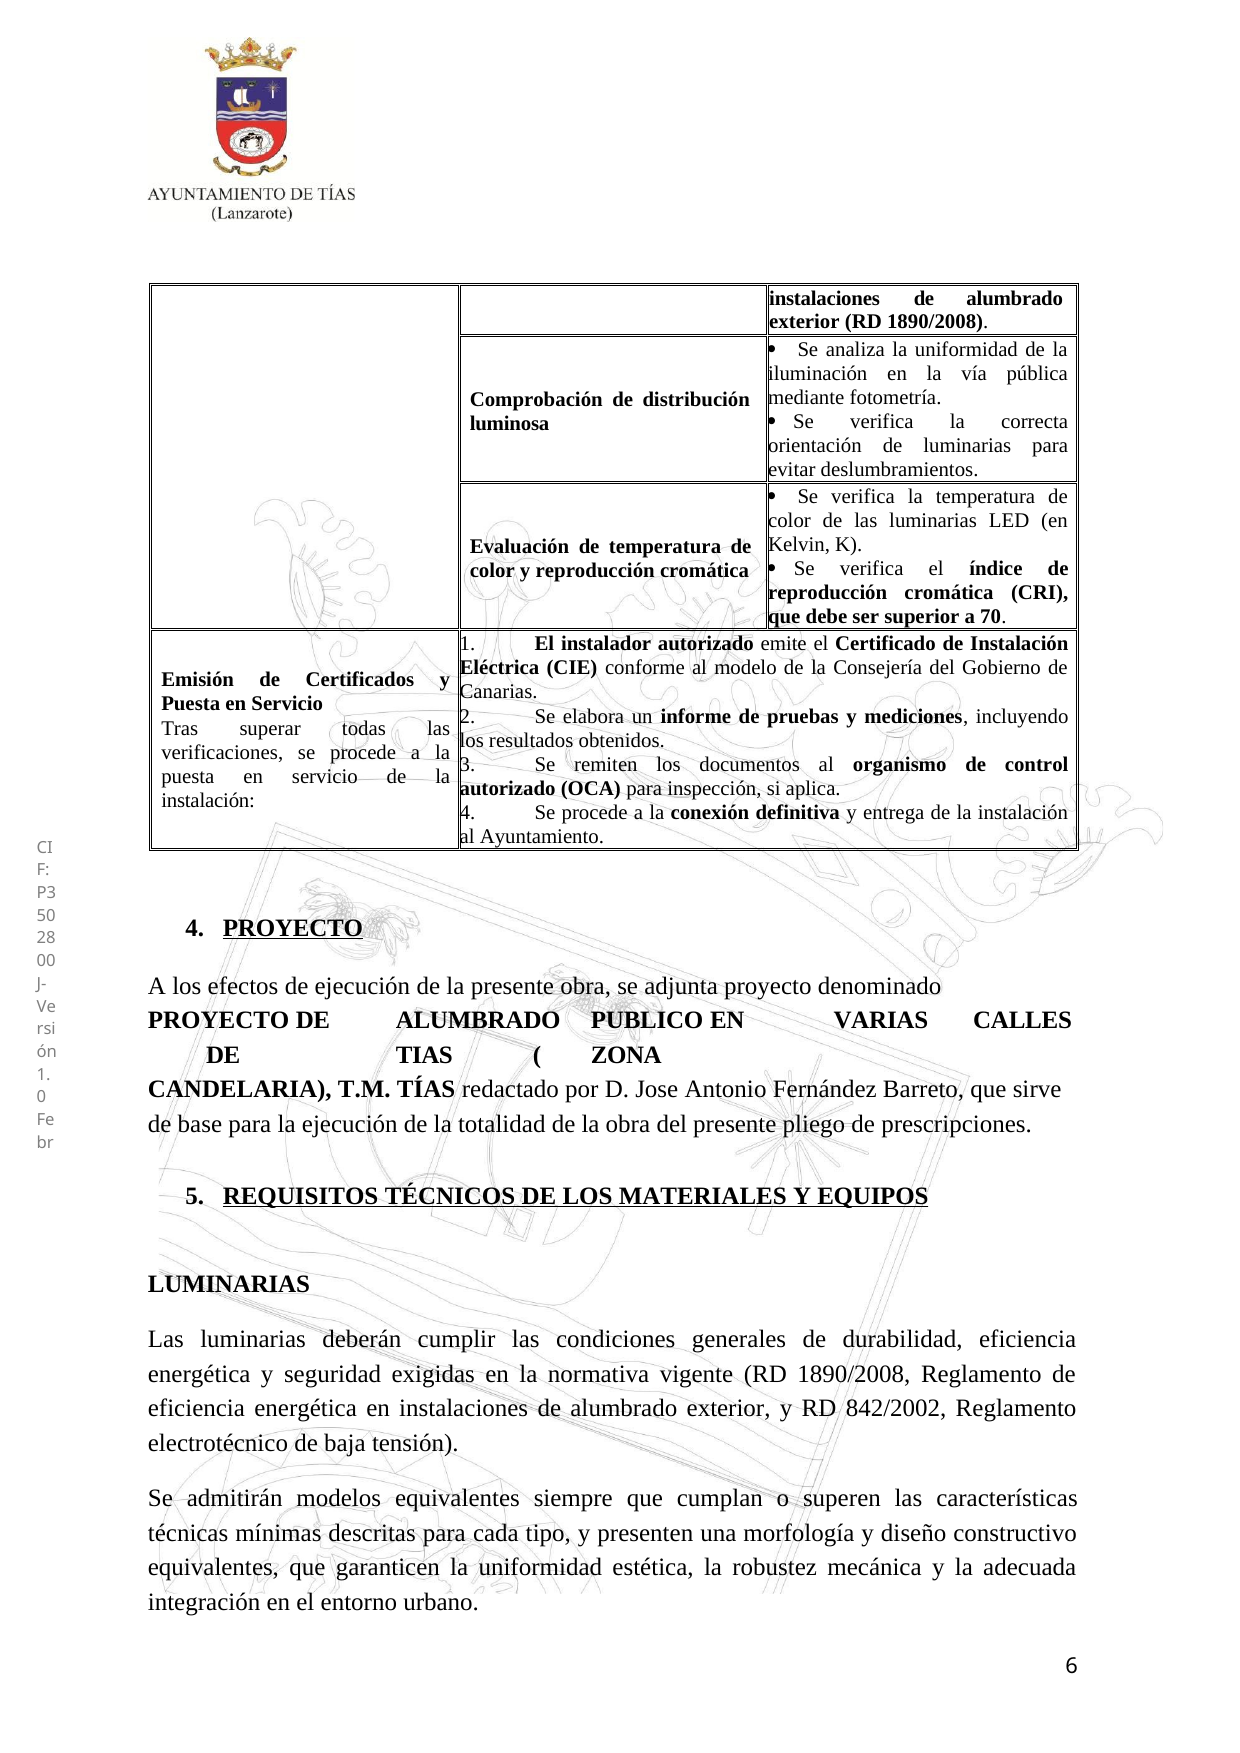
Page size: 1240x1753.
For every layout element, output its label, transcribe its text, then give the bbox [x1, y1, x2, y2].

table_header instalaciones de alumbrado exterior (RD 1890/2008). [769, 286, 1076, 334]
table_cell Evaluación de temperatura de color y reproducción cromática [461, 484, 766, 497]
table_header [461, 286, 766, 334]
table_cell Comprobación de distribución luminosa [461, 337, 766, 481]
table_header [152, 286, 458, 628]
text CIF: P3502800J-Versión 1.0 Febrero-2009 [36, 835, 57, 1154]
table_cell Se analiza la uniformidad de la iluminación en la vía pública mediante fotometría. Se verifica la correcta orientación de luminarias para evitar deslumbramientos. [769, 337, 1076, 481]
text Se admitirán modelos equivalentes siempre que cumplan o superen las características técnicas mínimas descritas para cada tipo, y presenten una morfología y diseño constructivo equivalentes, que garanticen la uniformidad estética, la robustez mecánica y la adecuada integración en el entorno urbano. [148, 1483, 1078, 1615]
list PROYECTO [1164, 913, 1181, 941]
text LUMINARIAS [148, 1269, 158, 1291]
text LUMINARIAS [1164, 1269, 1181, 1298]
table_cell Se verifica la temperatura de color de las luminarias LED (en Kelvin, K). Se verifica el índice de reproducción cromática (CRI), que debe ser superior a 70. [769, 484, 1076, 497]
